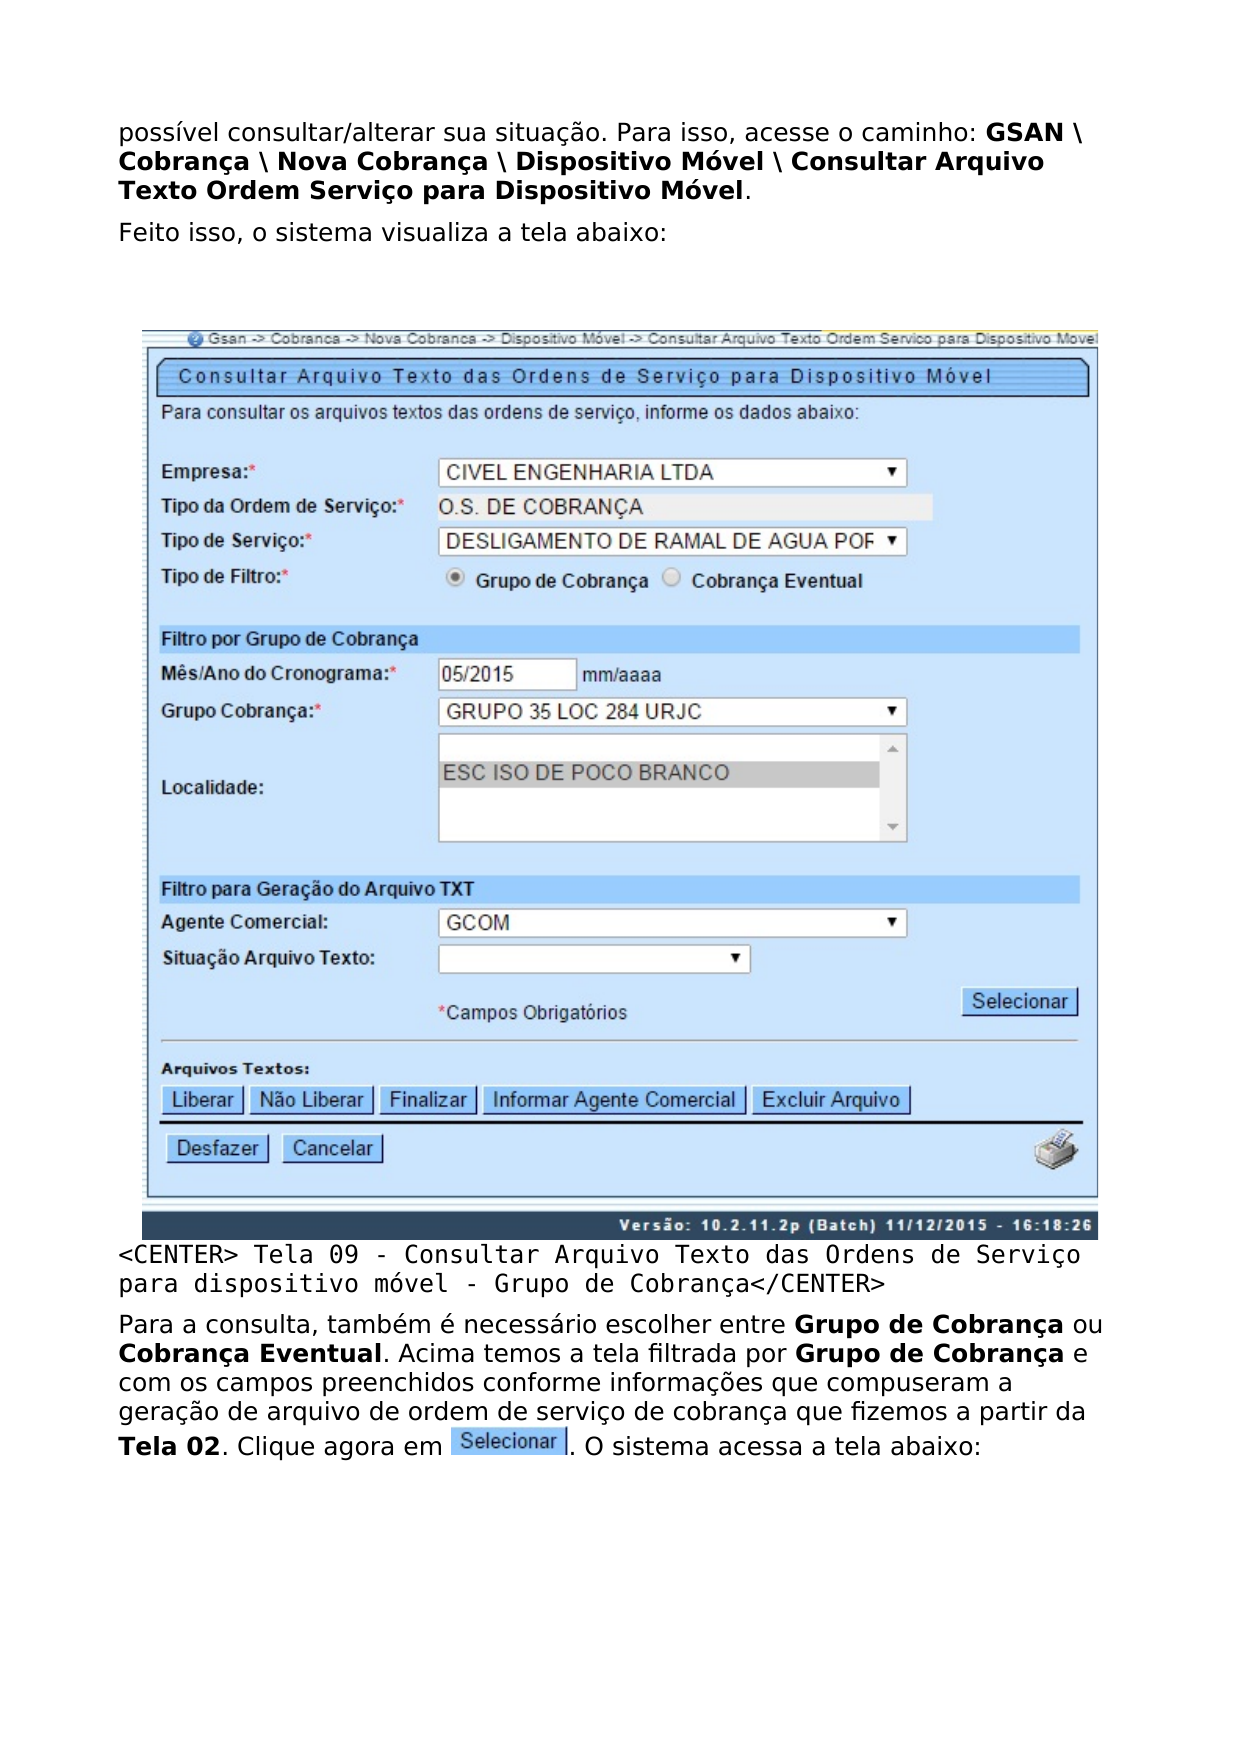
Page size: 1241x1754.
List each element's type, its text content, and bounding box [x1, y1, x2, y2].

text <CENTER> Tela 09 - Consultar Arquivo Texto das Ordens de Serviço para dispositivo móvel - Grupo de Cobrança</CENTER> [118, 801, 1122, 1298]
picture [142, 330, 1099, 1240]
text possível consultar/alterar sua situação. Para isso, acesse o caminho: GSAN \ Cobrança \ Nova Cobrança \ Dispositivo Móvel \ Consultar Arquivo Texto Ordem Serviço para Dispositivo Móvel. [118, 118, 1122, 206]
picture [451, 1426, 569, 1455]
text Feito isso, o sistema visualiza a tela abaixo: [118, 218, 1122, 247]
text Para a consulta, também é necessário escolher entre Grupo de Cobrança ou Cobrança Eventual. Acima temos a tela filtrada por Grupo de Cobrança e com os campos preenchidos conforme informações que compuseram a geração de arquivo de ordem de serviço de cobrança que fizemos a partir da Tela 02. Clique agora em . O sistema acessa a tela abaixo: [118, 1310, 1122, 1461]
